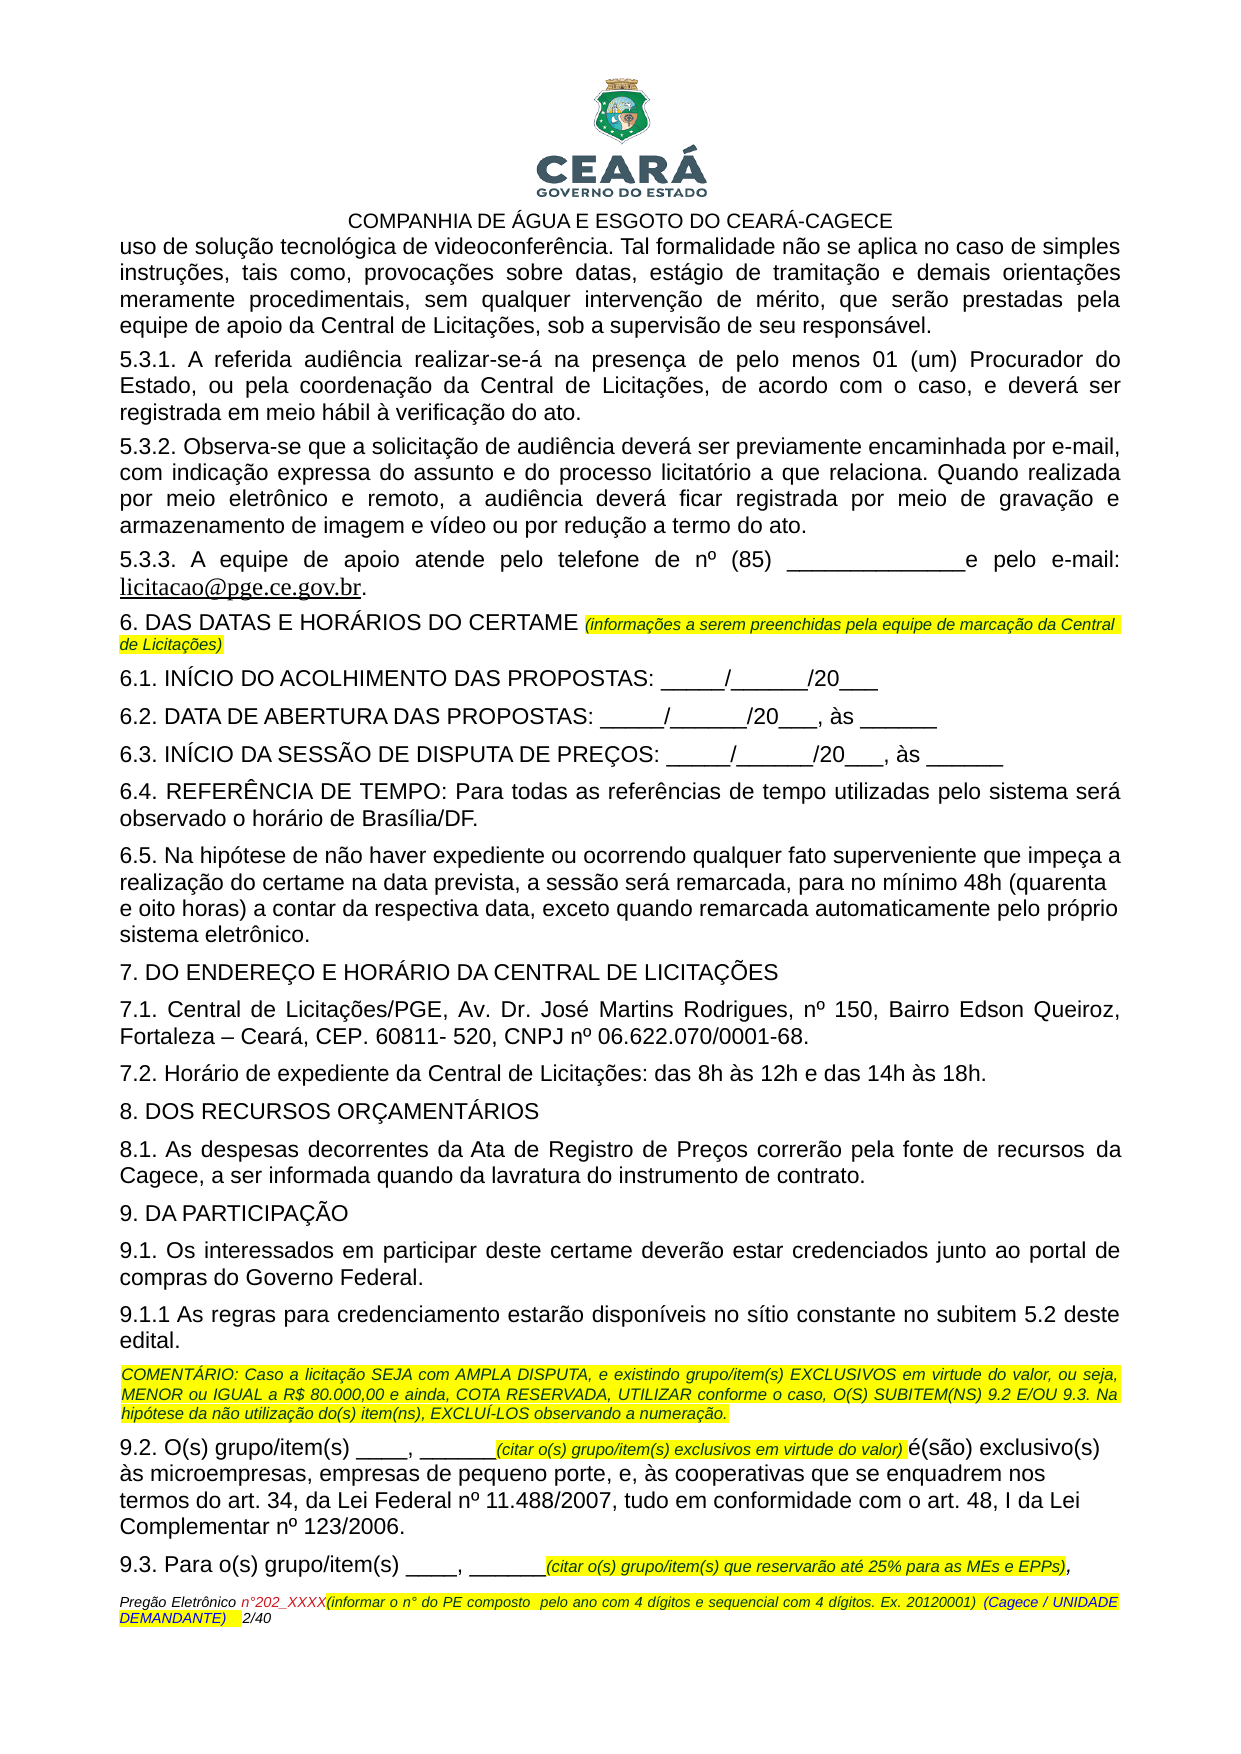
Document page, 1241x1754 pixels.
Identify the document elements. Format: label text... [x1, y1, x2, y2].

text 9.1.1 As regras para credenciamento estarão disponíveis no sítio constante no subitem 5.2 deste edital. [119, 1301, 1121, 1354]
text 9.2. O(s) grupo/item(s) ____, ______(citar o(s) grupo/item(s) exclusivos em virtude do valor) é(são) exclusivo(s) às microempresas, empresas de pequeno porte, e, às cooperativas que se enquadrem nos termos do art. 34, da Lei Federal nº 11.488/2007, tudo em conformidade com o art. 48, I da Lei Complementar nº 123/2006. [119, 1434, 1120, 1539]
text COMENTÁRIO: Caso a licitação SEJA com AMPLA DISPUTA, e existindo grupo/item(s) EXCLUSIVOS em virtude do valor, ou seja, MENOR ou IGUAL a R$ 80.000,00 e ainda, COTA RESERVADA, UTILIZAR conforme o caso, O(S) SUBITEM(NS) 9.2 E/OU 9.3. Na hipótese da não utilização do(s) item(ns), EXCLUÍ-LOS observando a numeração. [121, 1365, 1121, 1423]
text 9.3. Para o(s) grupo/item(s) ____, ______(citar o(s) grupo/item(s) que reservarão até 25% para as MEs e EPPs), [119, 1551, 1120, 1577]
text 6. DAS DATAS E HORÁRIOS DO CERTAME (informações a serem preenchidas pela equipe de marcação da Central de Licitações) [119, 609, 1121, 654]
text 7.1. Central de Licitações/PGE, Av. Dr. José Martins Rodrigues, nº 150, Bairro Edson Queiroz, Fortaleza – Ceará, CEP. 60811- 520, CNPJ nº 06.622.070/0001-68. [119, 996, 1121, 1049]
text 8. DOS RECURSOS ORÇAMENTÁRIOS [119, 1098, 1121, 1124]
text 6.5. Na hipótese de não haver expediente ou ocorrendo qualquer fato superveniente que impeça a realização do certame na data prevista, a sessão será remarcada, para no mínimo 48h (quarenta e oito horas) a contar da respectiva data, exceto quando remarcada automaticamente pelo próprio sistema eletrônico. [119, 842, 1121, 948]
text 6.3. INÍCIO DA SESSÃO DE DISPUTA DE PREÇOS: _____/______/20___, às ______ [119, 741, 1121, 767]
picture [520, 75, 723, 201]
text 7. DO ENDEREÇO E HORÁRIO DA CENTRAL DE LICITAÇÕES [119, 959, 1121, 985]
text 6.2. DATA DE ABERTURA DAS PROPOSTAS: _____/______/20___, às ______ [119, 703, 1121, 729]
text 5.3.2. Observa-se que a solicitação de audiência deverá ser previamente encaminhada por e-mail, com indicação expressa do assunto e do processo licitatório a que relaciona. Quando realizada por meio eletrônico e remoto, a audiência deverá ficar registrada por meio de gravação e armazenamento de imagem e vídeo ou por redução a termo do ato. [119, 433, 1121, 538]
text 5.3.1. A referida audiência realizar-se-á na presença de pelo menos 01 (um) Procurador do Estado, ou pela coordenação da Central de Licitações, de acordo com o caso, e deverá ser registrada em meio hábil à verificação do ato. [119, 346, 1121, 425]
text 7.2. Horário de expediente da Central de Licitações: das 8h às 12h e das 14h às 18h. [119, 1060, 1121, 1087]
text uso de solução tecnológica de videoconferência. Tal formalidade não se aplica no caso de simples instruções, tais como, provocações sobre datas, estágio de tramitação e demais orientações meramente procedimentais, sem qualquer intervenção de mérito, que serão prestadas pela equipe de apoio da Central de Licitações, sob a supervisão de seu responsável. [119, 233, 1121, 338]
text 6.4. REFERÊNCIA DE TEMPO: Para todas as referências de tempo utilizadas pelo sistema será observado o horário de Brasília/DF. [119, 778, 1121, 831]
text 9. DA PARTICIPAÇÃO [119, 1199, 1121, 1226]
text 9.1. Os interessados em participar deste certame deverão estar credenciados junto ao portal de compras do Governo Federal. [119, 1237, 1121, 1290]
text 8.1. As despesas decorrentes da Ata de Registro de Preços correrão pela fonte de recursos da Cagece, a ser informada quando da lavratura do instrumento de contrato. [119, 1136, 1121, 1188]
text 6.1. INÍCIO DO ACOLHIMENTO DAS PROPOSTAS: _____/______/20___ [119, 665, 1121, 692]
text 5.3.3. A equipe de apoio atende pelo telefone de nº (85) ______________e pelo e-mail: licitacao@pge.ce.gov.br. [119, 546, 1121, 601]
